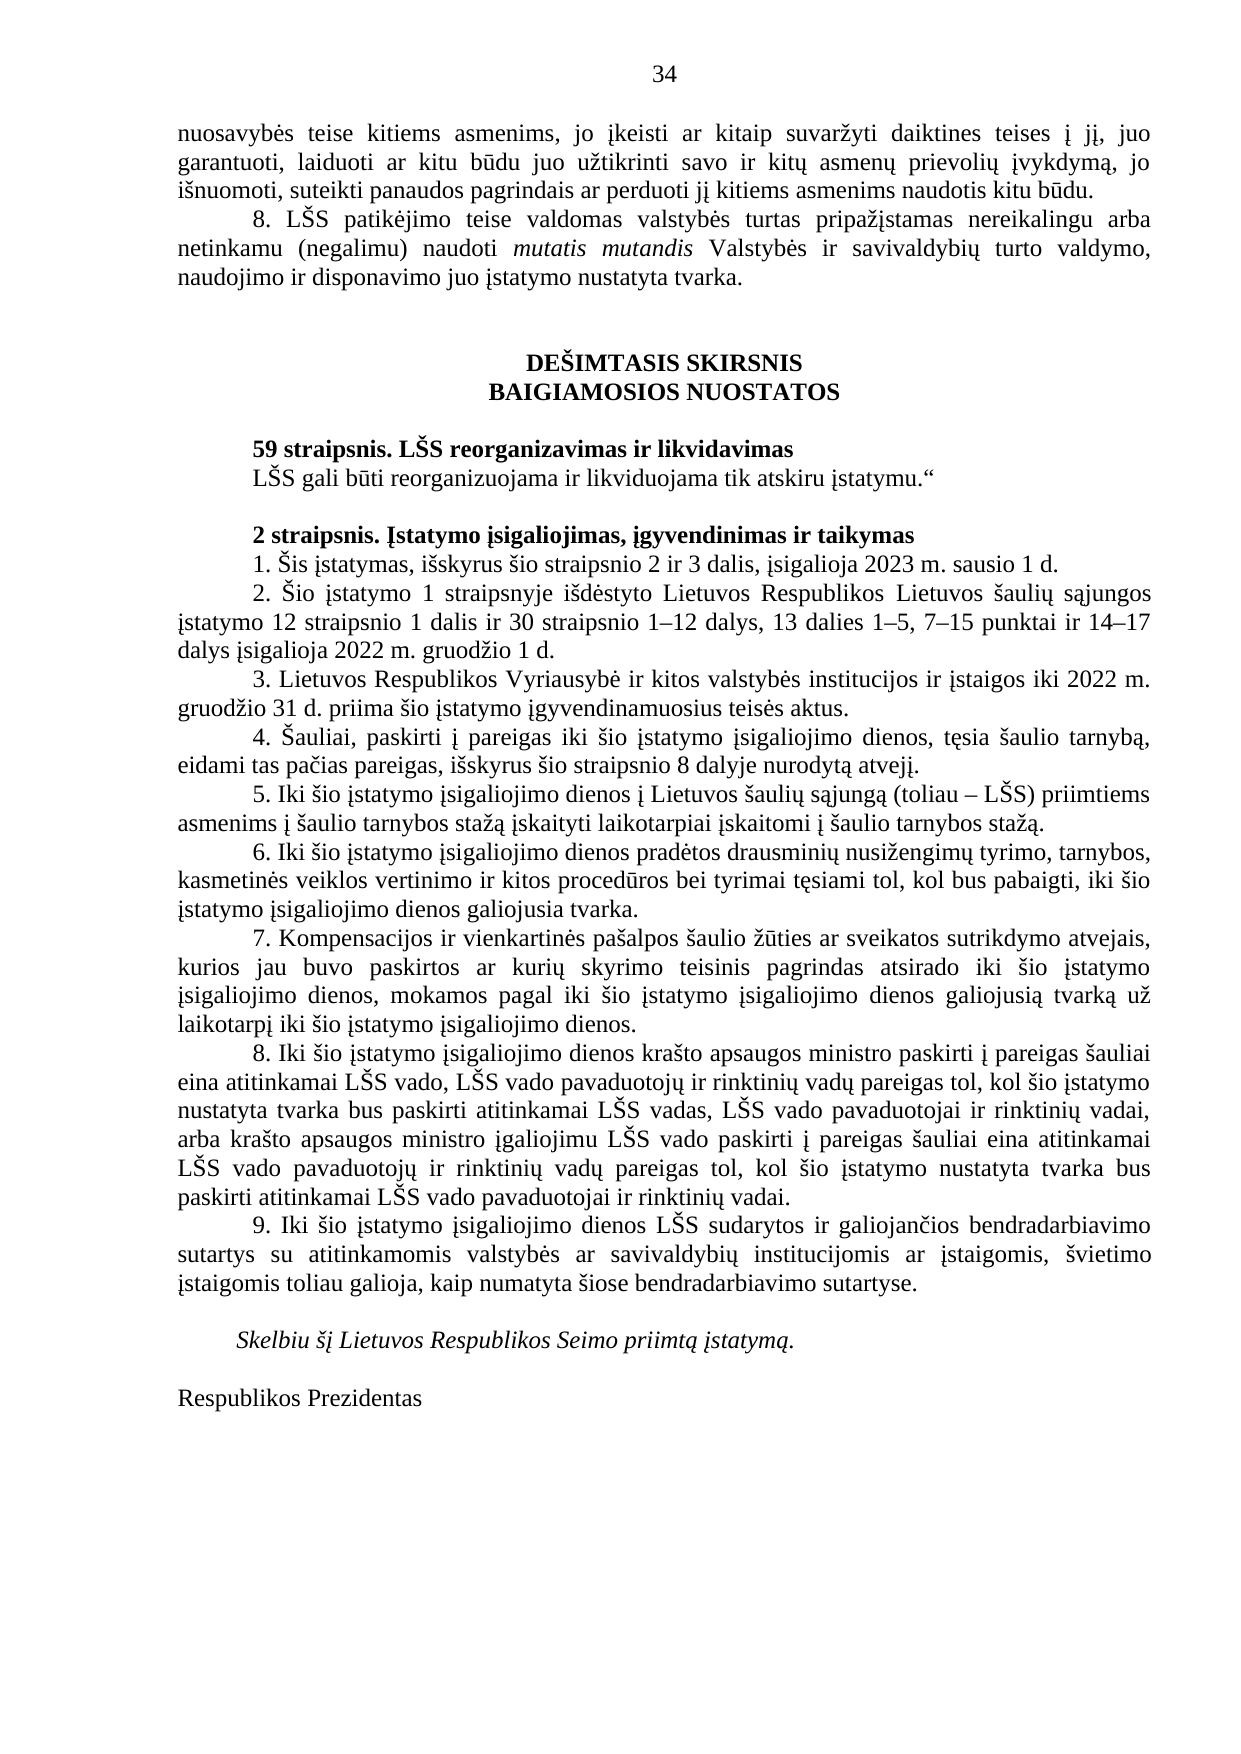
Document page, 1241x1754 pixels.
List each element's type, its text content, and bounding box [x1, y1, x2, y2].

text 2 straipsnis. Įstatymo įsigaliojimas, įgyvendinimas ir taikymas [177, 521, 1152, 549]
text 8. LŠS patikėjimo teise valdomas valstybės turtas pripažįstamas nereikalingu arba netinkamu (negalimu) naudoti mutatis mutandis Valstybės ir savivaldybių turto valdymo, naudojimo ir disponavimo juo įstatymo nustatyta tvarka. [177, 204, 1152, 291]
text 8. Iki šio įstatymo įsigaliojimo dienos krašto apsaugos ministro paskirti į pareigas šauliai eina atitinkamai LŠS vado, LŠS vado pavaduotojų ir rinktinių vadų pareigas tol, kol šio įstatymo nustatyta tvarka bus paskirti atitinkamai LŠS vadas, LŠS vado pavaduotojai ir rinktinių vadai, arba krašto apsaugos ministro įgaliojimu LŠS vado paskirti į pareigas šauliai eina atitinkamai LŠS vado pavaduotojų ir rinktinių vadų pareigas tol, kol šio įstatymo nustatyta tvarka bus paskirti atitinkamai LŠS vado pavaduotojai ir rinktinių vadai. [177, 1038, 1152, 1211]
text 5. Iki šio įstatymo įsigaliojimo dienos į Lietuvos šaulių sąjungą (toliau – LŠS) priimtiems asmenims į šaulio tarnybos stažą įskaityti laikotarpiai įskaitomi į šaulio tarnybos stažą. [177, 779, 1152, 837]
text DEŠIMTASIS SKIRSNIS [177, 348, 1152, 377]
text LŠS gali būti reorganizuojama ir likviduojama tik atskiru įstatymu.“ [177, 463, 1152, 492]
text 3. Lietuvos Respublikos Vyriausybė ir kitos valstybės institucijos ir įstaigos iki 2022 m. gruodžio 31 d. priima šio įstatymo įgyvendinamuosius teisės aktus. [177, 664, 1152, 722]
text 4. Šauliai, paskirti į pareigas iki šio įstatymo įsigaliojimo dienos, tęsia šaulio tarnybą, eidami tas pačias pareigas, išskyrus šio straipsnio 8 dalyje nurodytą atvejį. [177, 722, 1152, 779]
text Respublikos Prezidentas [177, 1383, 1152, 1412]
text 1. Šis įstatymas, išskyrus šio straipsnio 2 ir 3 dalis, įsigalioja 2023 m. sausio 1 d. [177, 549, 1152, 578]
text nuosavybės teise kitiems asmenims, jo įkeisti ar kitaip suvaržyti daiktines teises į jį, juo garantuoti, laiduoti ar kitu būdu juo užtikrinti savo ir kitų asmenų prievolių įvykdymą, jo išnuomoti, suteikti panaudos pagrindais ar perduoti jį kitiems asmenims naudotis kitu būdu. [177, 118, 1152, 204]
text 9. Iki šio įstatymo įsigaliojimo dienos LŠS sudarytos ir galiojančios bendradarbiavimo sutartys su atitinkamomis valstybės ar savivaldybių institucijomis ar įstaigomis, švietimo įstaigomis toliau galioja, kaip numatyta šiose bendradarbiavimo sutartyse. [177, 1211, 1152, 1297]
text 2. Šio įstatymo 1 straipsnyje išdėstyto Lietuvos Respublikos Lietuvos šaulių sąjungos įstatymo 12 straipsnio 1 dalis ir 30 straipsnio 1–12 dalys, 13 dalies 1–5, 7–15 punktai ir 14–17 dalys įsigalioja 2022 m. gruodžio 1 d. [177, 578, 1152, 664]
text 59 straipsnis. LŠS reorganizavimas ir likvidavimas [177, 434, 1152, 463]
text 6. Iki šio įstatymo įsigaliojimo dienos pradėtos drausminių nusižengimų tyrimo, tarnybos, kasmetinės veiklos vertinimo ir kitos procedūros bei tyrimai tęsiami tol, kol bus pabaigti, iki šio įstatymo įsigaliojimo dienos galiojusia tvarka. [177, 837, 1152, 923]
text BAIGIAMOSIOS NUOSTATOS [177, 377, 1152, 406]
text 7. Kompensacijos ir vienkartinės pašalpos šaulio žūties ar sveikatos sutrikdymo atvejais, kurios jau buvo paskirtos ar kurių skyrimo teisinis pagrindas atsirado iki šio įstatymo įsigaliojimo dienos, mokamos pagal iki šio įstatymo įsigaliojimo dienos galiojusią tvarką už laikotarpį iki šio įstatymo įsigaliojimo dienos. [177, 923, 1152, 1038]
text Skelbiu šį Lietuvos Respublikos Seimo priimtą įstatymą. [177, 1326, 1152, 1354]
